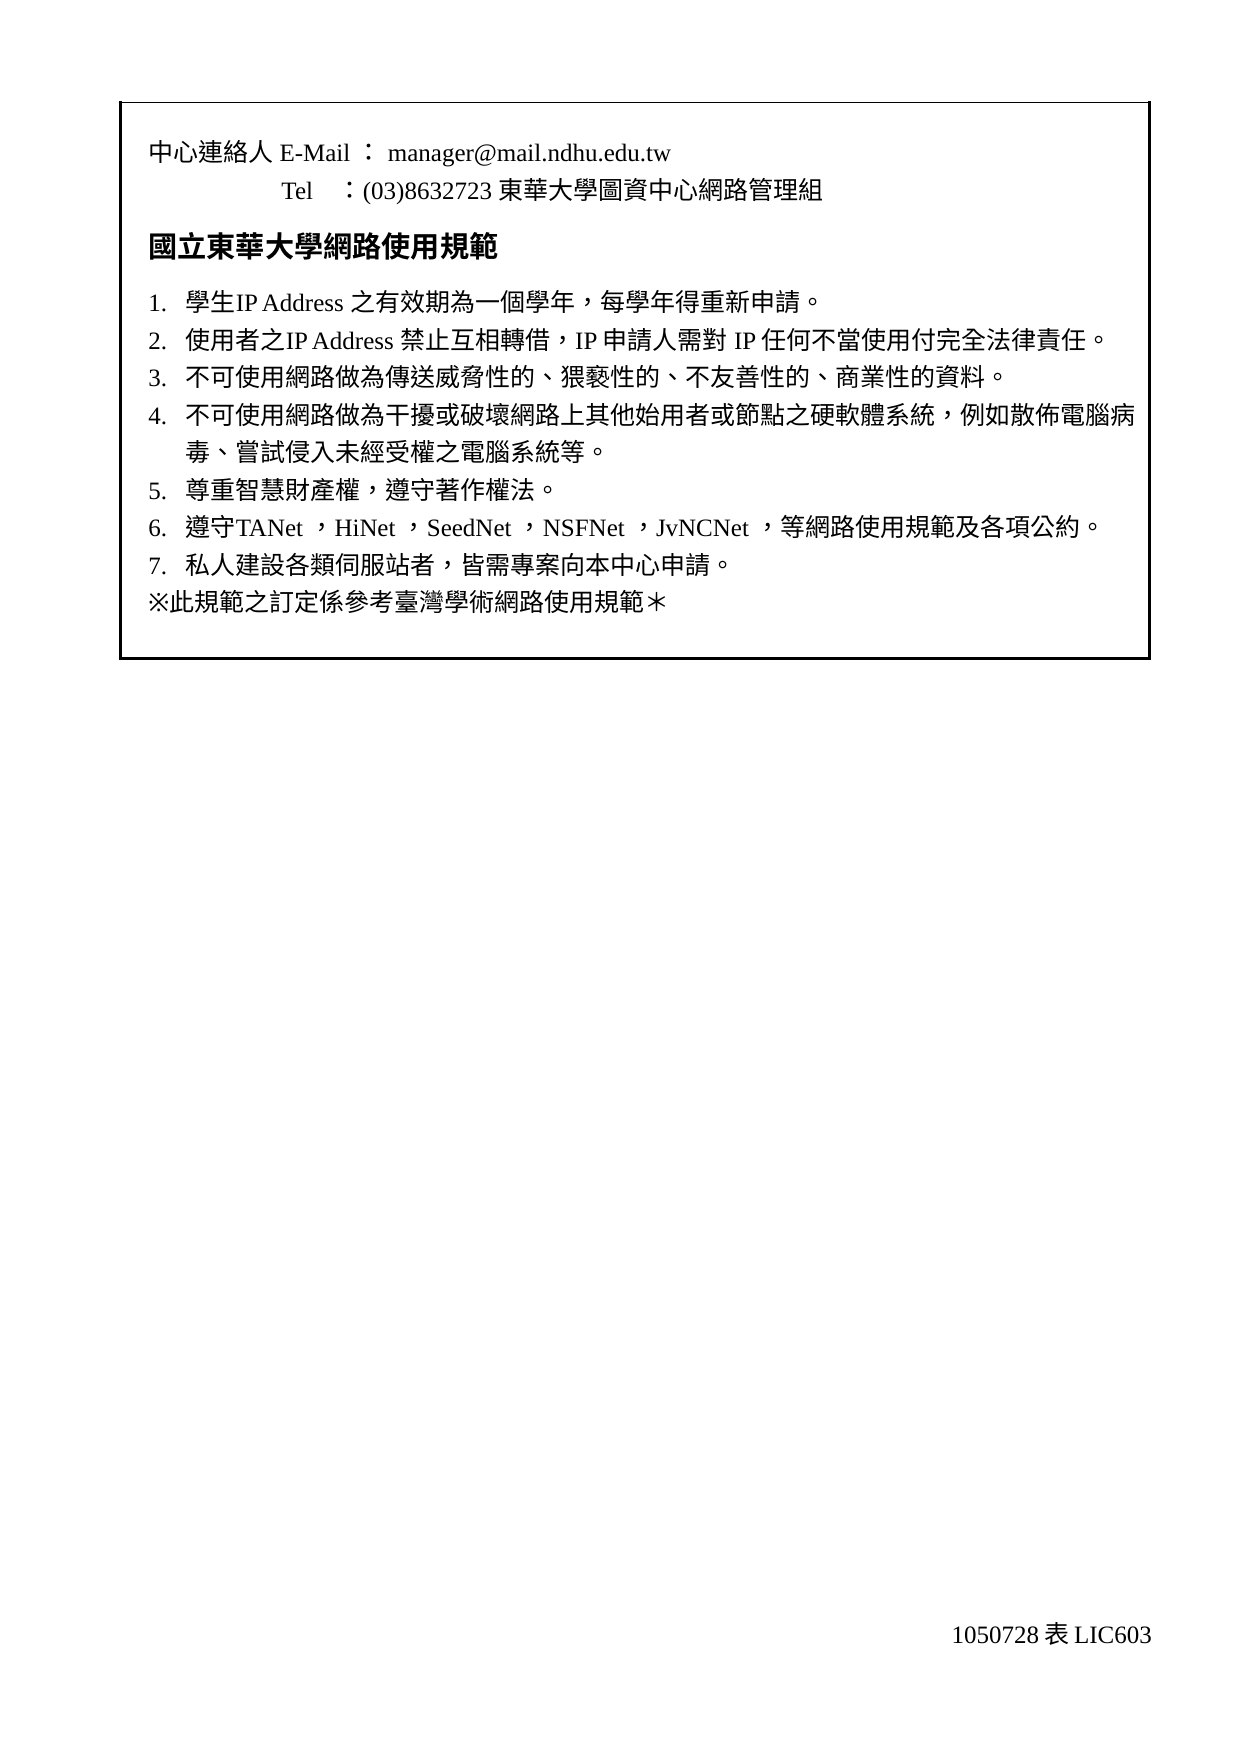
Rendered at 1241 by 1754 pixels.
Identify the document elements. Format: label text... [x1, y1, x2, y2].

table_cell 中心連絡人 E-Mail ： manager@mail.ndhu.edu.tw Tel ：(03)8632723 東華大學圖資中心網路管理組 國立東華大學網路使用規範 學生IP Address 之有效期為一個學年，每學年得重新申請。 使用者之IP Address 禁止互相轉借，IP 申請人需對 IP 任何不當使用付完全法律責任。 不可使用網路做為傳送威脅性的、猥褻性的、不友善性的、商業性的資料。 不可使用網路做為干擾或破壞網路上其他始用者或節點之硬軟體系統，例如散佈電腦病毒、嘗試侵入未經受權之電腦系統等。 尊重智慧財產權，遵守著作權法。 遵守TANet ，HiNet ，SeedNet ，NSFNet ，JvNCNet ，等網路使用規範及各項公約。 私人建設各類伺服站者，皆需專案向本中心申請。 ※此規範之訂定係參考臺灣學術網路使用規範＊ [122, 103, 1148, 657]
